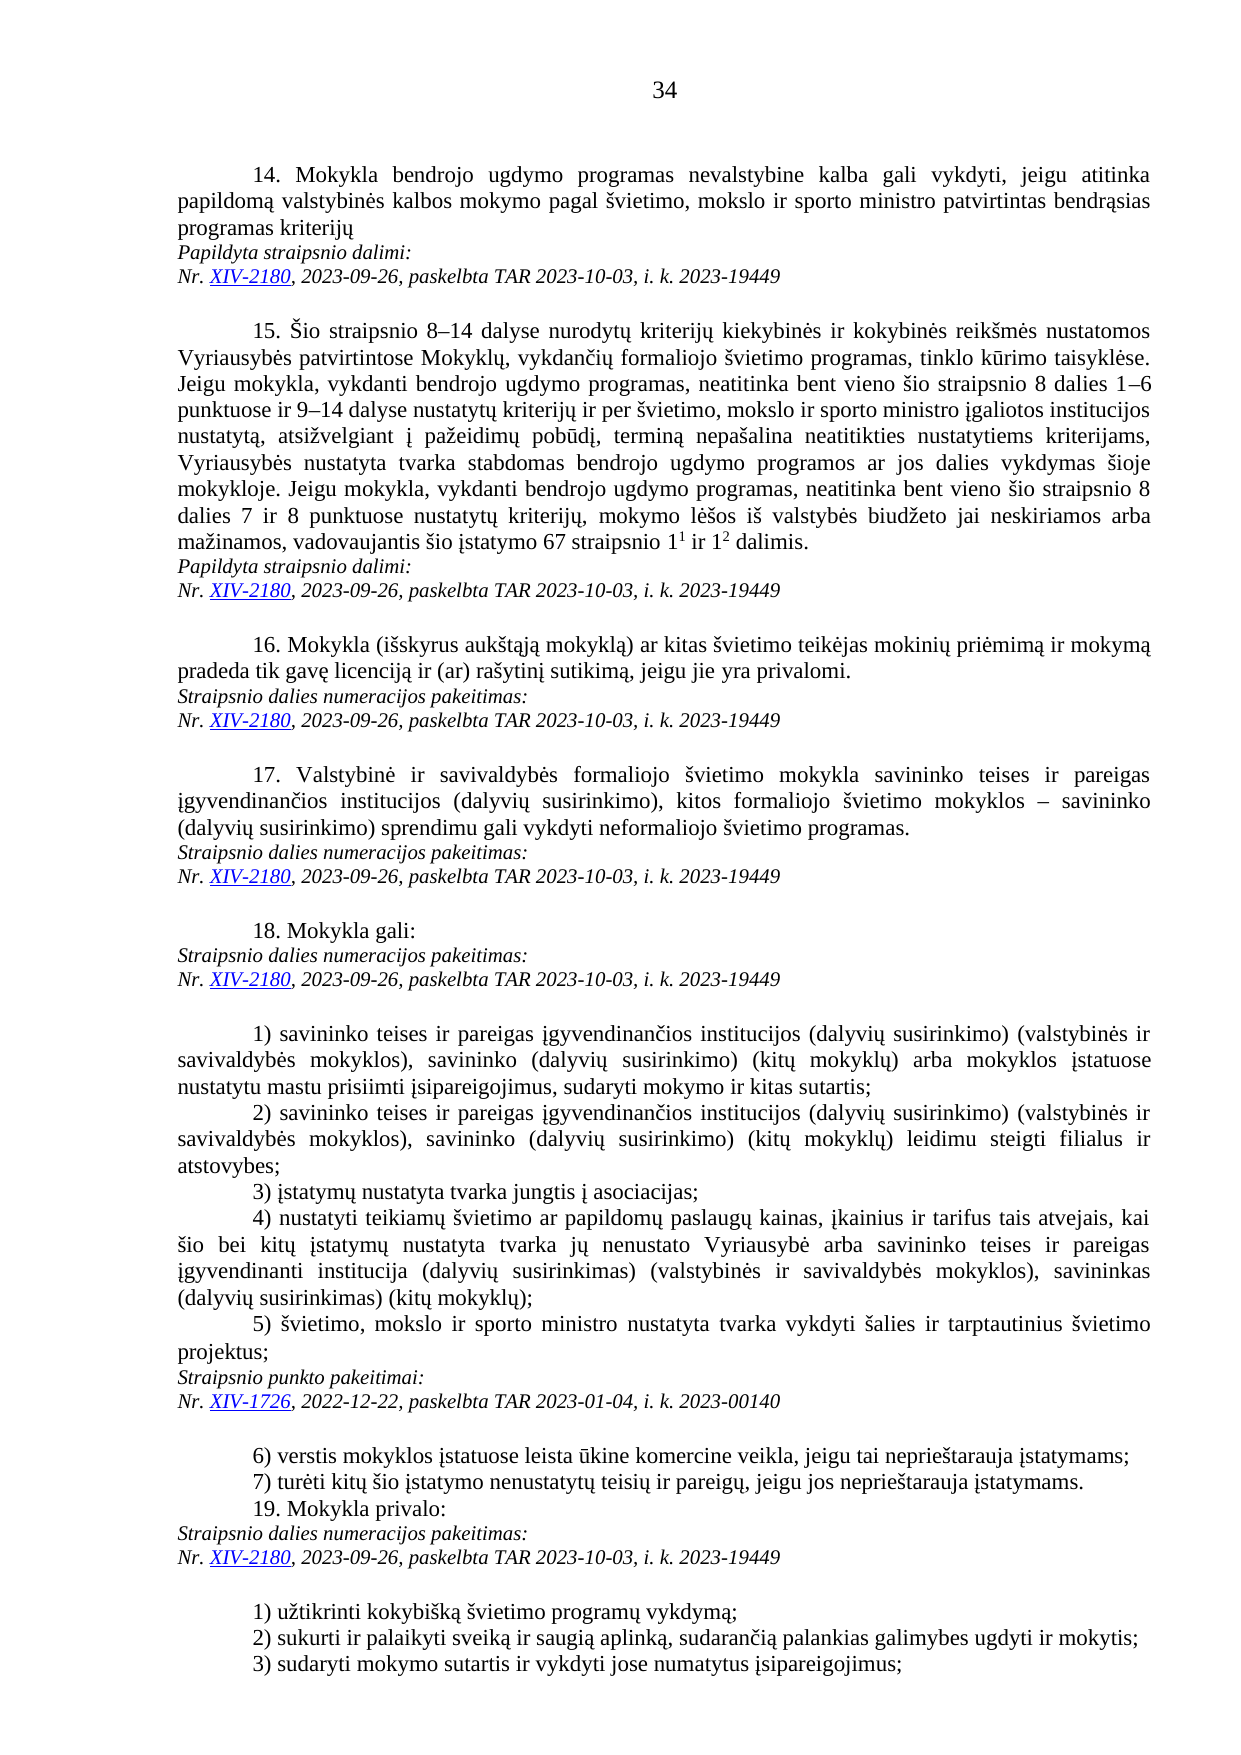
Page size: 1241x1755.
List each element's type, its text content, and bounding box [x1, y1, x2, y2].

text 3) sudaryti mokymo sutartis ir vykdyti jose numatytus įsipareigojimus; [177, 1651, 1152, 1677]
text Nr. XIV-2180, 2023-09-26, paskelbta TAR 2023-10-03, i. k. 2023-19449 [177, 1545, 1152, 1569]
text Nr. XIV-2180, 2023-09-26, paskelbta TAR 2023-10-03, i. k. 2023-19449 [177, 708, 1152, 732]
text 4) nustatyti teikiamų švietimo ar papildomų paslaugų kainas, įkainius ir tarifus tais atvejais, kai šio bei kitų įstatymų nustatyta tvarka jų nenustato Vyriausybė arba savininko teises ir pareigas įgyvendinanti institucija (dalyvių susirinkimas) (valstybinės ir savivaldybės mokyklos), savininkas (dalyvių susirinkimas) (kitų mokyklų); [177, 1204, 1152, 1310]
text 15. Šio straipsnio 8–14 dalyse nurodytų kriterijų kiekybinės ir kokybinės reikšmės nustatomos Vyriausybės patvirtintose Mokyklų, vykdančių formaliojo švietimo programas, tinklo kūrimo taisyklėse. Jeigu mokykla, vykdanti bendrojo ugdymo programas, neatitinka bent vieno šio straipsnio 8 dalies 1–6 punktuose ir 9–14 dalyse nustatytų kriterijų ir per švietimo, mokslo ir sporto ministro įgaliotos institucijos nustatytą, atsižvelgiant į pažeidimų pobūdį, terminą nepašalina neatitikties nustatytiems kriterijams, Vyriausybės nustatyta tvarka stabdomas bendrojo ugdymo programos ar jos dalies vykdymas šioje mokykloje. Jeigu mokykla, vykdanti bendrojo ugdymo programas, neatitinka bent vieno šio straipsnio 8 dalies 7 ir 8 punktuose nustatytų kriterijų, mokymo lėšos iš valstybės biudžeto jai neskiriamos arba mažinamos, vadovaujantis šio įstatymo 67 straipsnio 11 ir 12 dalimis. [177, 317, 1152, 554]
text Papildyta straipsnio dalimi: [177, 240, 1152, 264]
text 1) savininko teises ir pareigas įgyvendinančios institucijos (dalyvių susirinkimo) (valstybinės ir savivaldybės mokyklos), savininko (dalyvių susirinkimo) (kitų mokyklų) arba mokyklos įstatuose nustatytu mastu prisiimti įsipareigojimus, sudaryti mokymo ir kitas sutartis; [177, 1020, 1152, 1099]
text 1) užtikrinti kokybišką švietimo programų vykdymą; [177, 1598, 1152, 1624]
text Nr. XIV-2180, 2023-09-26, paskelbta TAR 2023-10-03, i. k. 2023-19449 [177, 864, 1152, 888]
text 7) turėti kitų šio įstatymo nenustatytų teisių ir pareigų, jeigu jos neprieštarauja įstatymams. [177, 1468, 1152, 1494]
text Straipsnio dalies numeracijos pakeitimas: [177, 943, 1152, 967]
text Nr. XIV-2180, 2023-09-26, paskelbta TAR 2023-10-03, i. k. 2023-19449 [177, 264, 1152, 288]
text 16. Mokykla (išskyrus aukštąją mokyklą) ar kitas švietimo teikėjas mokinių priėmimą ir mokymą pradeda tik gavę licenciją ir (ar) rašytinį sutikimą, jeigu jie yra privalomi. [177, 631, 1152, 684]
text 5) švietimo, mokslo ir sporto ministro nustatyta tvarka vykdyti šalies ir tarptautinius švietimo projektus; [177, 1310, 1152, 1365]
text 2) sukurti ir palaikyti sveiką ir saugią aplinką, sudarančią palankias galimybes ugdyti ir mokytis; [177, 1624, 1152, 1651]
text Nr. XIV-2180, 2023-09-26, paskelbta TAR 2023-10-03, i. k. 2023-19449 [177, 578, 1152, 602]
text Nr. XIV-2180, 2023-09-26, paskelbta TAR 2023-10-03, i. k. 2023-19449 [177, 967, 1152, 991]
text Straipsnio punkto pakeitimai: [177, 1365, 1152, 1389]
text 18. Mokykla gali: [177, 917, 1152, 943]
text Straipsnio dalies numeracijos pakeitimas: [177, 1521, 1152, 1545]
text 2) savininko teises ir pareigas įgyvendinančios institucijos (dalyvių susirinkimo) (valstybinės ir savivaldybės mokyklos), savininko (dalyvių susirinkimo) (kitų mokyklų) leidimu steigti filialus ir atstovybes; [177, 1099, 1152, 1178]
text Straipsnio dalies numeracijos pakeitimas: [177, 684, 1152, 708]
text 3) įstatymų nustatyta tvarka jungtis į asociacijas; [177, 1178, 1152, 1204]
text 19. Mokykla privalo: [177, 1494, 1152, 1521]
text 6) verstis mokyklos įstatuose leista ūkine komercine veikla, jeigu tai neprieštarauja įstatymams; [177, 1442, 1152, 1468]
text 17. Valstybinė ir savivaldybės formaliojo švietimo mokykla savininko teises ir pareigas įgyvendinančios institucijos (dalyvių susirinkimo), kitos formaliojo švietimo mokyklos – savininko (dalyvių susirinkimo) sprendimu gali vykdyti neformaliojo švietimo programas. [177, 761, 1152, 840]
text 14. Mokykla bendrojo ugdymo programas nevalstybine kalba gali vykdyti, jeigu atitinka papildomą valstybinės kalbos mokymo pagal švietimo, mokslo ir sporto ministro patvirtintas bendrąsias programas kriterijų [177, 161, 1152, 240]
text Papildyta straipsnio dalimi: [177, 554, 1152, 578]
text Nr. XIV-1726, 2022-12-22, paskelbta TAR 2023-01-04, i. k. 2023-00140 [177, 1389, 1152, 1413]
text Straipsnio dalies numeracijos pakeitimas: [177, 840, 1152, 864]
